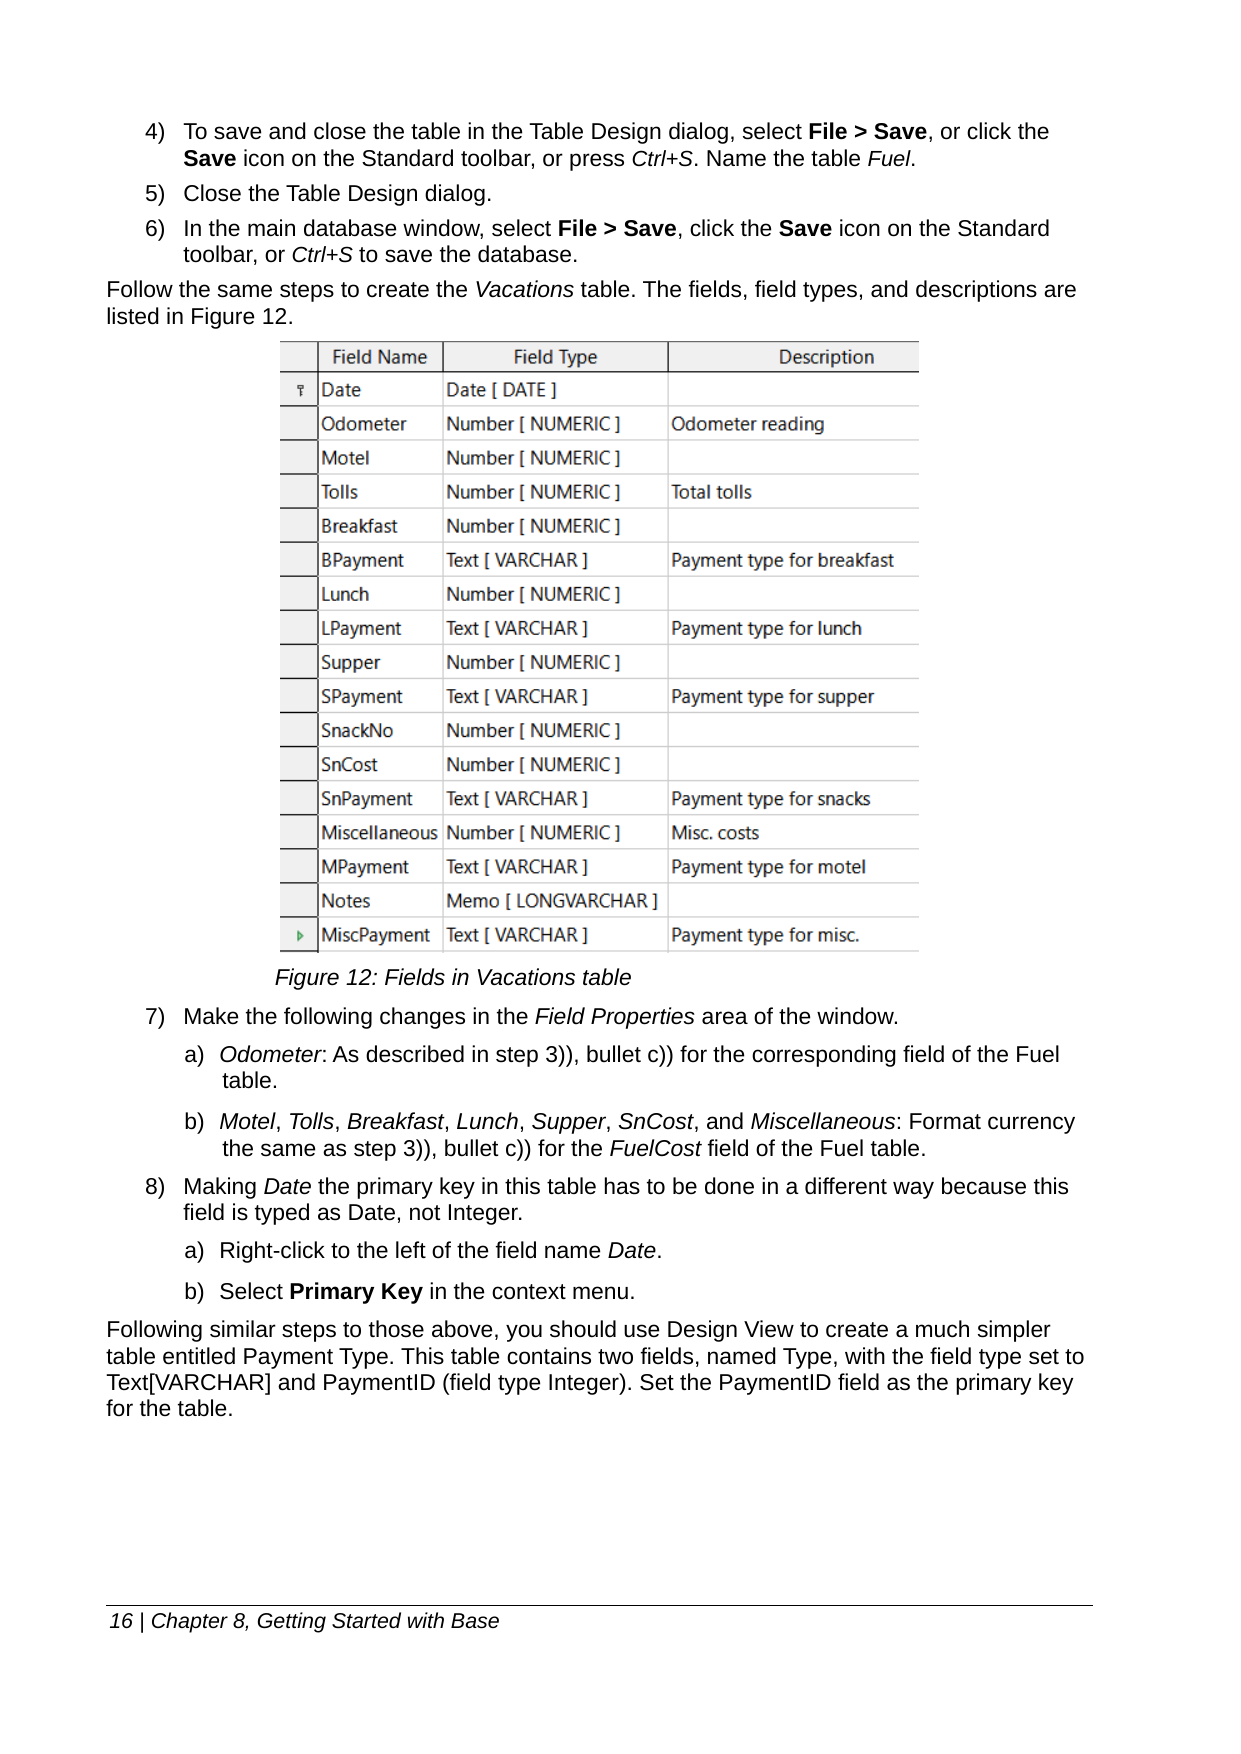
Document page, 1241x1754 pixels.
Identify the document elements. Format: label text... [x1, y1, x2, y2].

list Making Date the primary key in this table has to be done in a different way because this field is typed as Date, not Integer. [165, 1173, 1093, 1225]
list Motel, Tolls, Breakfast, Lunch, Supper, SnCost, and Miscellaneous: Format currency the same as step 3)), bullet c)) for the FuelCost field of the Fuel table. [181, 1105, 1093, 1164]
picture [280, 341, 919, 953]
list Select Primary Key in the context menu. [181, 1275, 1093, 1307]
list To save and close the table in the Table Design dialog, select File > Save, or click the Save icon on the Standard toolbar, or press Ctrl+S. Name the table Fuel. [165, 118, 1093, 171]
list Right-click to the left of the field name Date. [181, 1234, 1093, 1266]
list In the main database window, select File > Save, click the Save icon on the Standard toolbar, or Ctrl+S to save the database. [165, 215, 1093, 268]
text Following similar steps to those above, you should use Design View to create a much simpler table entitled Payment Type. This table contains two fields, named Type, with the field type set to Text[VARCHAR] and PaymentID (field type Integer). Set the PaymentID field as the primary key for the table. [106, 1316, 1093, 1422]
text Figure 12: Fields in Vacations table [274, 964, 924, 991]
list Odometer: As described in step 3)), bullet c)) for the corresponding field of the Fuel table. [181, 1038, 1093, 1096]
text Follow the same steps to create the Vacations table. The fields, field types, and descriptions are listed in Figure 12. [106, 276, 1093, 329]
list Close the Table Design dialog. [165, 180, 1093, 206]
list Make the following changes in the Field Properties area of the window. [165, 1003, 1093, 1029]
